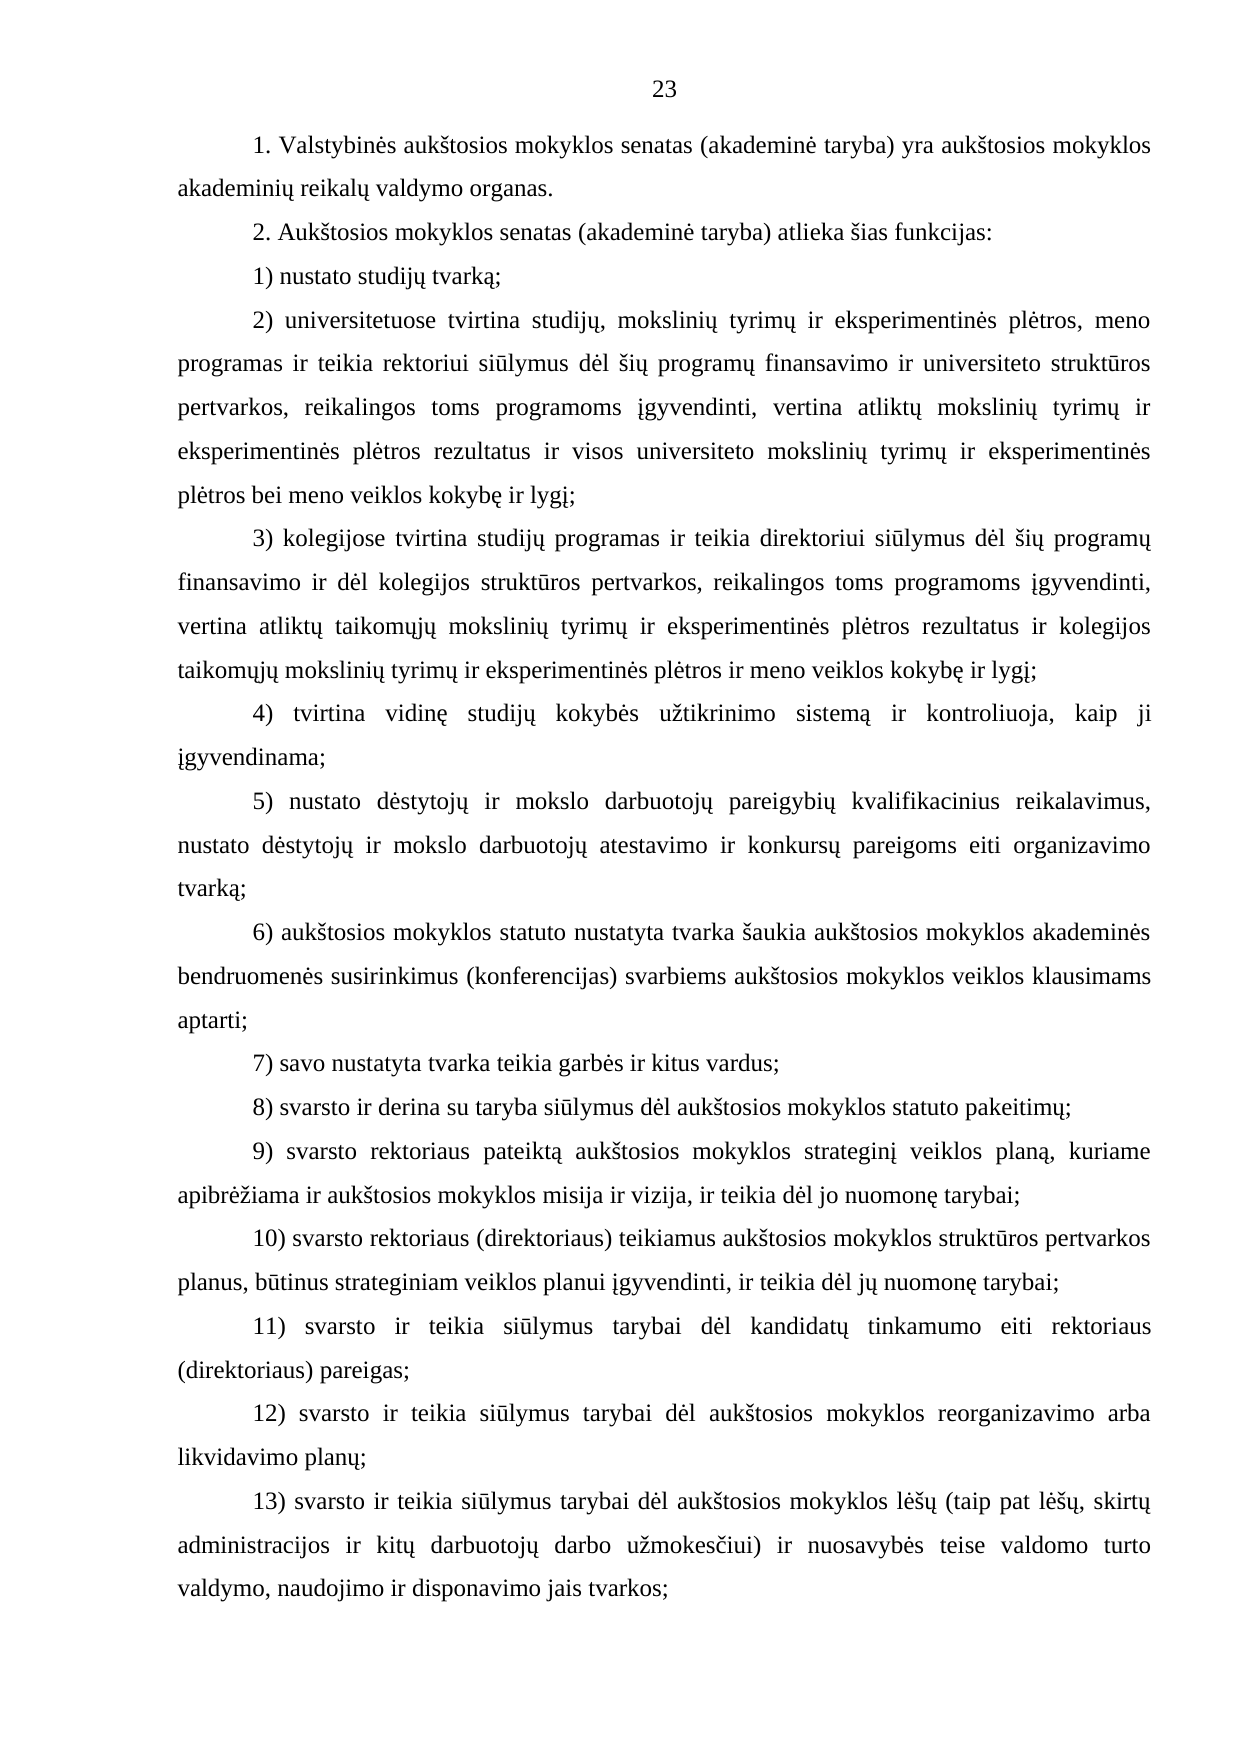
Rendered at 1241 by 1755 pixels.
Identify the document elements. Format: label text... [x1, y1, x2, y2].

text 1. Valstybinės aukštosios mokyklos senatas (akademinė taryba) yra aukštosios mokyklos akademinių reikalų valdymo organas. [177, 118, 1152, 206]
text 1) nustato studijų tvarką; [177, 249, 1152, 293]
text 2. Aukštosios mokyklos senatas (akademinė taryba) atlieka šias funkcijas: [177, 206, 1152, 249]
text 4) tvirtina vidinę studijų kokybės užtikrinimo sistemą ir kontroliuoja, kaip ji įgyvendinama; [177, 687, 1152, 774]
text 13) svarsto ir teikia siūlymus tarybai dėl aukštosios mokyklos lėšų (taip pat lėšų, skirtų administracijos ir kitų darbuotojų darbo užmokesčiui) ir nuosavybės teise valdomo turto valdymo, naudojimo ir disponavimo jais tvarkos; [177, 1474, 1152, 1606]
text 6) aukštosios mokyklos statuto nustatyta tvarka šaukia aukštosios mokyklos akademinės bendruomenės susirinkimus (konferencijas) svarbiems aukštosios mokyklos veiklos klausimams aptarti; [177, 906, 1152, 1037]
text 8) svarsto ir derina su taryba siūlymus dėl aukštosios mokyklos statuto pakeitimų; [177, 1081, 1152, 1124]
text 7) savo nustatyta tvarka teikia garbės ir kitus vardus; [177, 1037, 1152, 1081]
text 12) svarsto ir teikia siūlymus tarybai dėl aukštosios mokyklos reorganizavimo arba likvidavimo planų; [177, 1387, 1152, 1474]
text 10) svarsto rektoriaus (direktoriaus) teikiamus aukštosios mokyklos struktūros pertvarkos planus, būtinus strateginiam veiklos planui įgyvendinti, ir teikia dėl jų nuomonę tarybai; [177, 1212, 1152, 1299]
text 9) svarsto rektoriaus pateiktą aukštosios mokyklos strateginį veiklos planą, kuriame apibrėžiama ir aukštosios mokyklos misija ir vizija, ir teikia dėl jo nuomonę tarybai; [177, 1124, 1152, 1212]
text 2) universitetuose tvirtina studijų, mokslinių tyrimų ir eksperimentinės plėtros, meno programas ir teikia rektoriui siūlymus dėl šių programų finansavimo ir universiteto struktūros pertvarkos, reikalingos toms programoms įgyvendinti, vertina atliktų mokslinių tyrimų ir eksperimentinės plėtros rezultatus ir visos universiteto mokslinių tyrimų ir eksperimentinės plėtros bei meno veiklos kokybę ir lygį; [177, 293, 1152, 512]
text 3) kolegijose tvirtina studijų programas ir teikia direktoriui siūlymus dėl šių programų finansavimo ir dėl kolegijos struktūros pertvarkos, reikalingos toms programoms įgyvendinti, vertina atliktų taikomųjų mokslinių tyrimų ir eksperimentinės plėtros rezultatus ir kolegijos taikomųjų mokslinių tyrimų ir eksperimentinės plėtros ir meno veiklos kokybę ir lygį; [177, 512, 1152, 687]
text 11) svarsto ir teikia siūlymus tarybai dėl kandidatų tinkamumo eiti rektoriaus (direktoriaus) pareigas; [177, 1299, 1152, 1387]
text 5) nustato dėstytojų ir mokslo darbuotojų pareigybių kvalifikacinius reikalavimus, nustato dėstytojų ir mokslo darbuotojų atestavimo ir konkursų pareigoms eiti organizavimo tvarką; [177, 774, 1152, 906]
